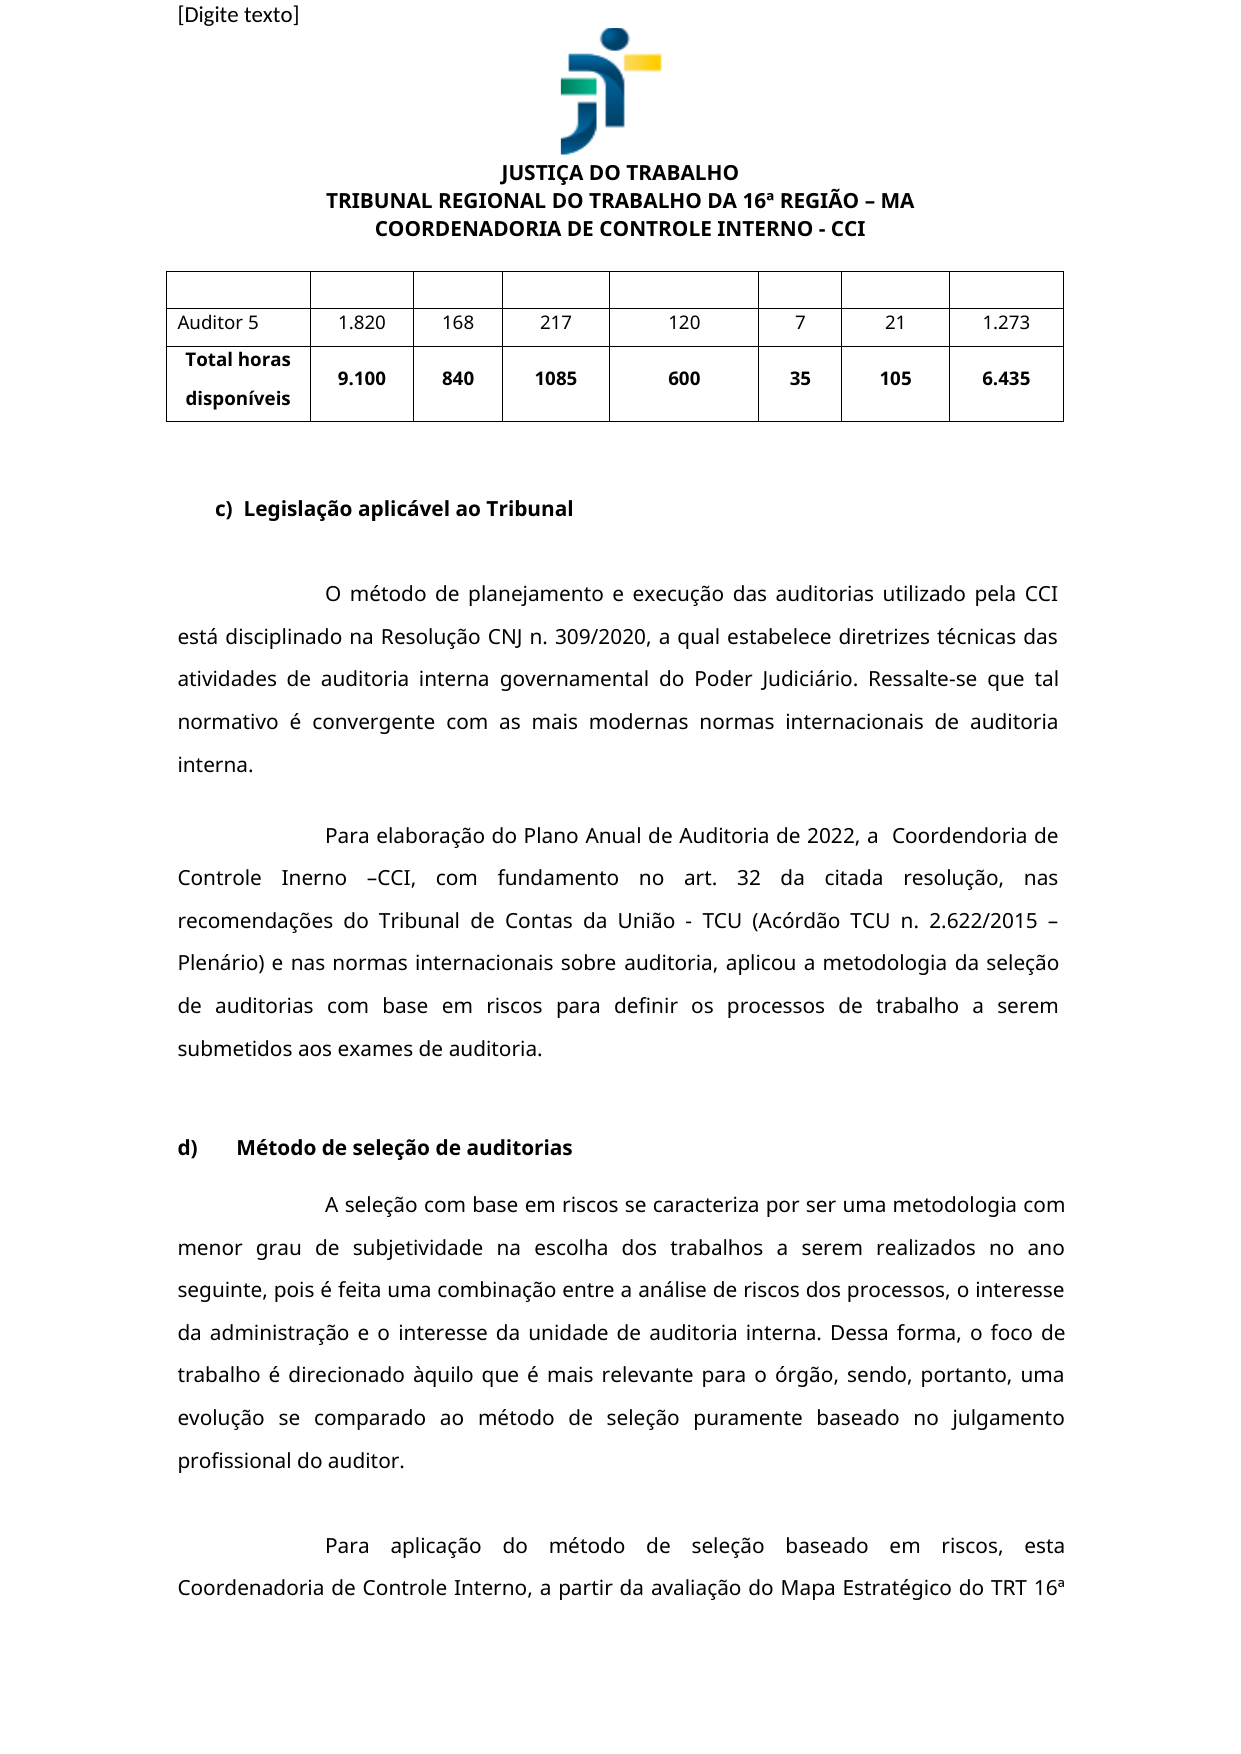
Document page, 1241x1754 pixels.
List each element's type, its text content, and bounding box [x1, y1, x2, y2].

table_cell 35 [759, 347, 841, 421]
text d) Método de seleção de auditorias [177, 1133, 1063, 1162]
text Para elaboração do Plano Anual de Auditoria de 2022, a Coordendoria de Controle Inerno –CCI, com fundamento no art. 32 da citada resolução, nas recomendações do Tribunal de Contas da União - TCU (Acórdão TCU n. 2.622/2015 – Plenário) e nas normas internacionais sobre auditoria, aplicou a metodologia da seleção de auditorias com base em riscos para definir os processos de trabalho a serem submetidos aos exames de auditoria. [177, 821, 1059, 1062]
table_cell 9.100 [311, 347, 413, 421]
table_cell [610, 272, 758, 308]
picture [560, 28, 680, 158]
table_cell 217 [503, 309, 609, 346]
table_cell 21 [842, 309, 949, 346]
table_cell 120 [610, 309, 758, 346]
table_cell [842, 272, 949, 308]
text A seleção com base em riscos se caracteriza por ser uma metodologia com menor grau de subjetividade na escolha dos trabalhos a serem realizados no ano seguinte, pois é feita uma combinação entre a análise de riscos dos processos, o interesse da administração e o interesse da unidade de auditoria interna. Dessa forma, o foco de trabalho é direcionado àquilo que é mais relevante para o órgão, sendo, portanto, uma evolução se comparado ao método de seleção puramente baseado no julgamento profissional do auditor. [177, 1190, 1066, 1474]
table_cell [167, 272, 310, 308]
table_cell Auditor 5 [167, 309, 310, 346]
text O método de planejamento e execução das auditorias utilizado pela CCI está disciplinado na Resolução CNJ n. 309/2020, a qual estabelece diretrizes técnicas das atividades de auditoria interna governamental do Poder Judiciário. Ressalte-se que tal normativo é convergente com as mais modernas normas internacionais de auditoria interna. [177, 579, 1059, 778]
table_cell Total horas disponíveis [167, 347, 310, 421]
text c) Legislação aplicável ao Tribunal [215, 494, 1063, 522]
table_cell 1.820 [311, 309, 413, 346]
table_cell 600 [610, 347, 758, 421]
table_cell 7 [759, 309, 841, 346]
table_cell [503, 272, 609, 308]
text Para aplicação do método de seleção baseado em riscos, esta Coordenadoria de Controle Interno, a partir da avaliação do Mapa Estratégico do TRT 16ª [177, 1531, 1066, 1602]
table_cell 6.435 [950, 347, 1063, 421]
table_cell 105 [842, 347, 949, 421]
table_cell [311, 272, 413, 308]
table_cell 1085 [503, 347, 609, 421]
table_cell 1.273 [950, 309, 1063, 346]
table_cell [414, 272, 502, 308]
table_cell [950, 272, 1063, 308]
table_cell [759, 272, 841, 308]
table_cell 168 [414, 309, 502, 346]
table_cell 840 [414, 347, 502, 421]
